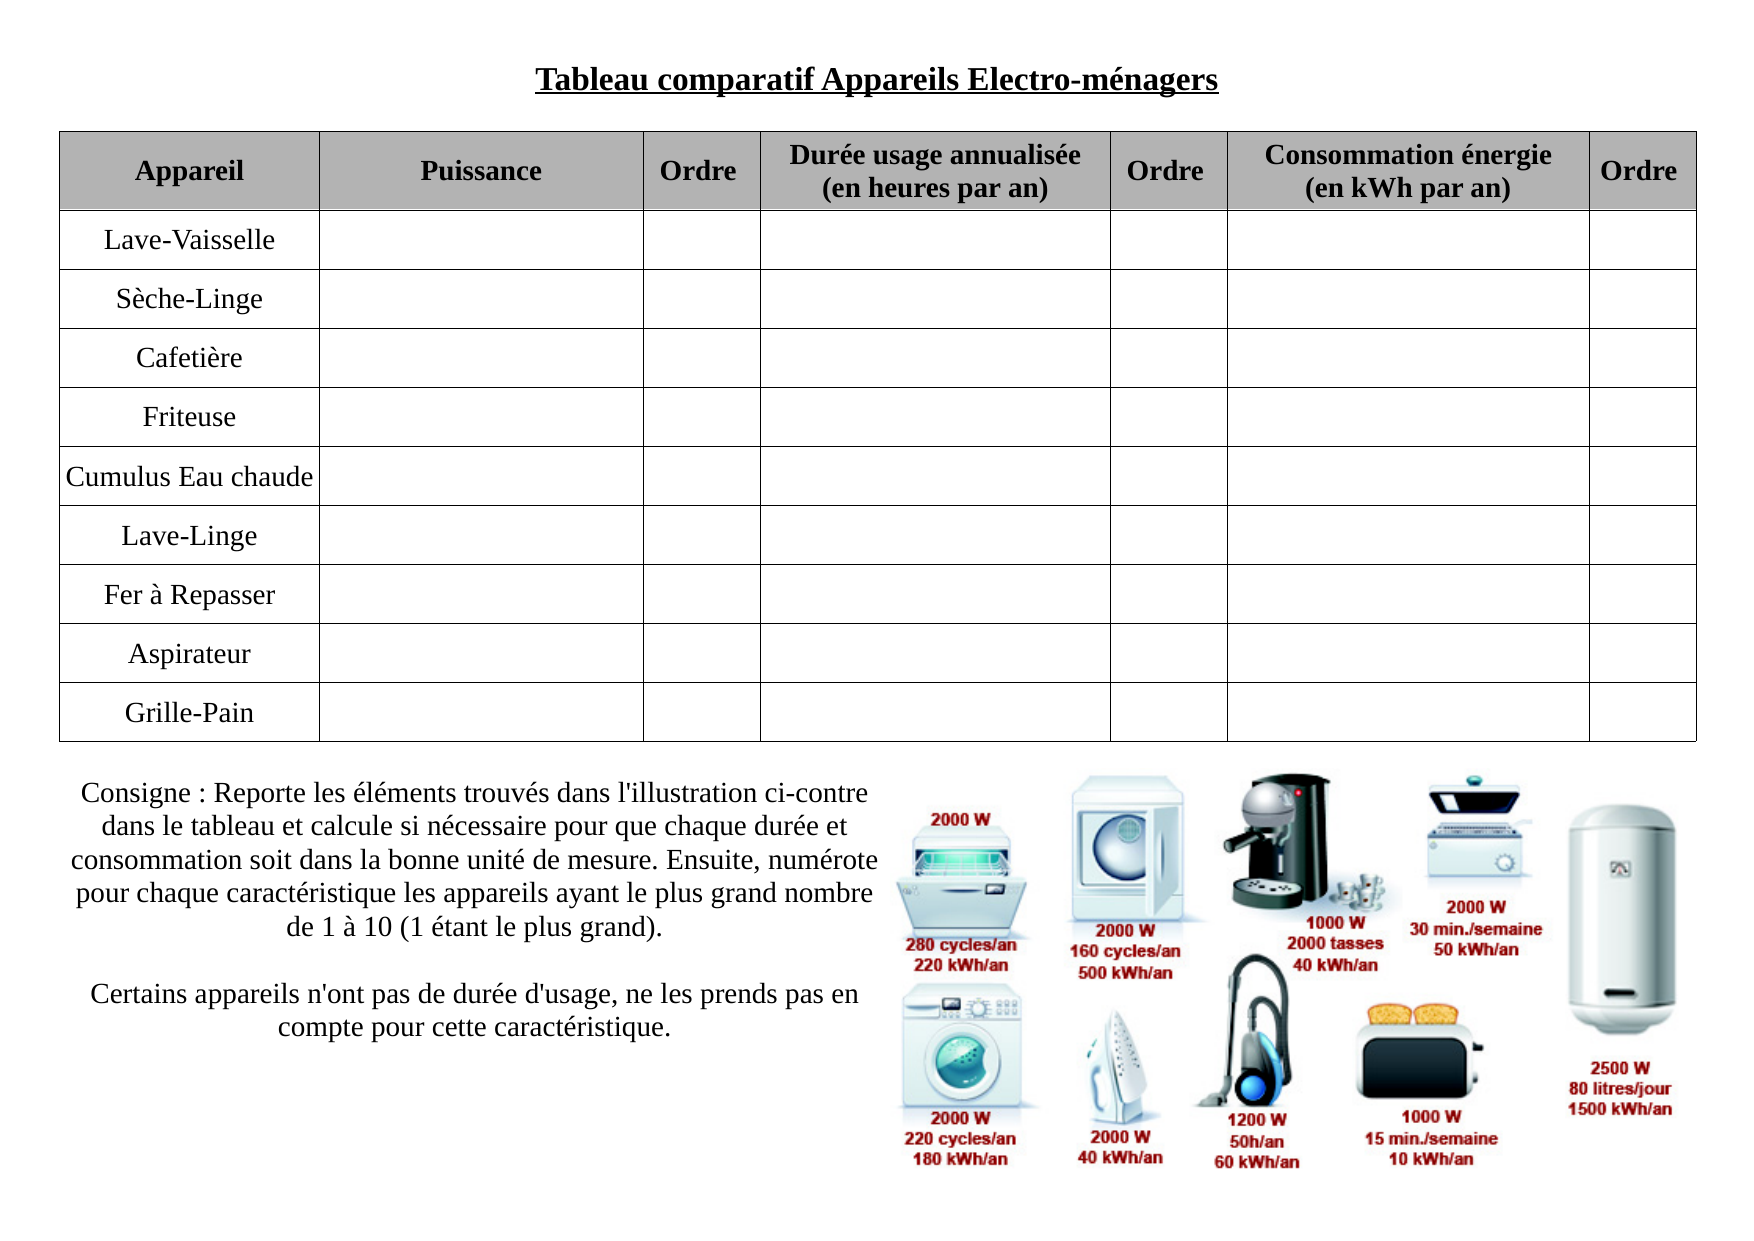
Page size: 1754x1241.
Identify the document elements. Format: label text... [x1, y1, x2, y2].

table_cell [761, 270, 1110, 328]
table_header Ordre [1111, 132, 1227, 209]
table_cell [644, 683, 760, 741]
table_cell [1111, 506, 1227, 564]
table_cell [644, 506, 760, 564]
table_cell [1111, 447, 1227, 505]
table_cell [761, 565, 1110, 623]
table_cell Lave-Vaisselle [60, 211, 319, 269]
picture [889, 768, 1693, 1173]
table_cell [1590, 270, 1696, 328]
table_cell Aspirateur [60, 624, 319, 682]
table_cell [1590, 683, 1696, 741]
table_cell [1228, 506, 1589, 564]
table_header Durée usage annualisée (en heures par an) [761, 132, 1110, 209]
text Certains appareils n'ont pas de durée d'usage, ne les prends pas en compte pour cette caractéristique. [59, 976, 889, 1043]
table_cell Sèche-Linge [60, 270, 319, 328]
table_cell [644, 388, 760, 446]
table_cell [761, 683, 1110, 741]
table_cell [1228, 447, 1589, 505]
table_cell [320, 506, 643, 564]
table_cell [644, 211, 760, 269]
table_cell [320, 683, 643, 741]
table_cell Friteuse [60, 388, 319, 446]
table_cell Fer à Repasser [60, 565, 319, 623]
table_cell [1228, 683, 1589, 741]
table_cell [644, 624, 760, 682]
table_cell [320, 270, 643, 328]
table_cell [1590, 624, 1696, 682]
table_cell Grille-Pain [60, 683, 319, 741]
table_header Ordre [1590, 132, 1696, 209]
table_cell [1111, 329, 1227, 387]
table_cell [1228, 388, 1589, 446]
table_header Puissance [320, 132, 643, 209]
table_cell Cafetière [60, 329, 319, 387]
table_cell [1590, 565, 1696, 623]
table_cell [1111, 211, 1227, 269]
table_cell [761, 506, 1110, 564]
table_cell [1590, 329, 1696, 387]
table_cell [644, 270, 760, 328]
table_cell [1111, 270, 1227, 328]
table_cell [1590, 211, 1696, 269]
table_cell [1111, 624, 1227, 682]
table_cell [761, 329, 1110, 387]
table_cell [1111, 565, 1227, 623]
table_cell [1590, 447, 1696, 505]
table_cell [1111, 388, 1227, 446]
table_cell Lave-Linge [60, 506, 319, 564]
table_cell [1228, 565, 1589, 623]
table_cell [761, 447, 1110, 505]
table_cell [320, 329, 643, 387]
table_cell [1228, 624, 1589, 682]
table_header Appareil [60, 132, 319, 209]
table_cell [1228, 270, 1589, 328]
table_cell [1228, 329, 1589, 387]
table_cell [761, 211, 1110, 269]
table_cell [1590, 388, 1696, 446]
table_cell [320, 565, 643, 623]
text Consigne : Reporte les éléments trouvés dans l'illustration ci-contre dans le tableau et calcule si nécessaire pour que chaque durée et consommation soit dans la bonne unité de mesure. Ensuite, numérote pour chaque caractéristique les appareils ayant le plus grand nombre de 1 à 10 (1 étant le plus grand). [59, 775, 889, 942]
table_cell [320, 388, 643, 446]
table_cell [761, 388, 1110, 446]
text Tableau comparatif Appareils Electro-ménagers [59, 59, 1695, 97]
table_cell [644, 565, 760, 623]
table_cell [320, 211, 643, 269]
table_cell Cumulus Eau chaude [60, 447, 319, 505]
table_cell [320, 447, 643, 505]
table_cell [1228, 211, 1589, 269]
table_cell [761, 624, 1110, 682]
table_header Consommation énergie (en kWh par an) [1228, 132, 1589, 209]
table_cell [320, 624, 643, 682]
table_header Ordre [644, 132, 760, 209]
table_cell [1590, 506, 1696, 564]
table_cell [644, 447, 760, 505]
table_cell [644, 329, 760, 387]
table_cell [1111, 683, 1227, 741]
